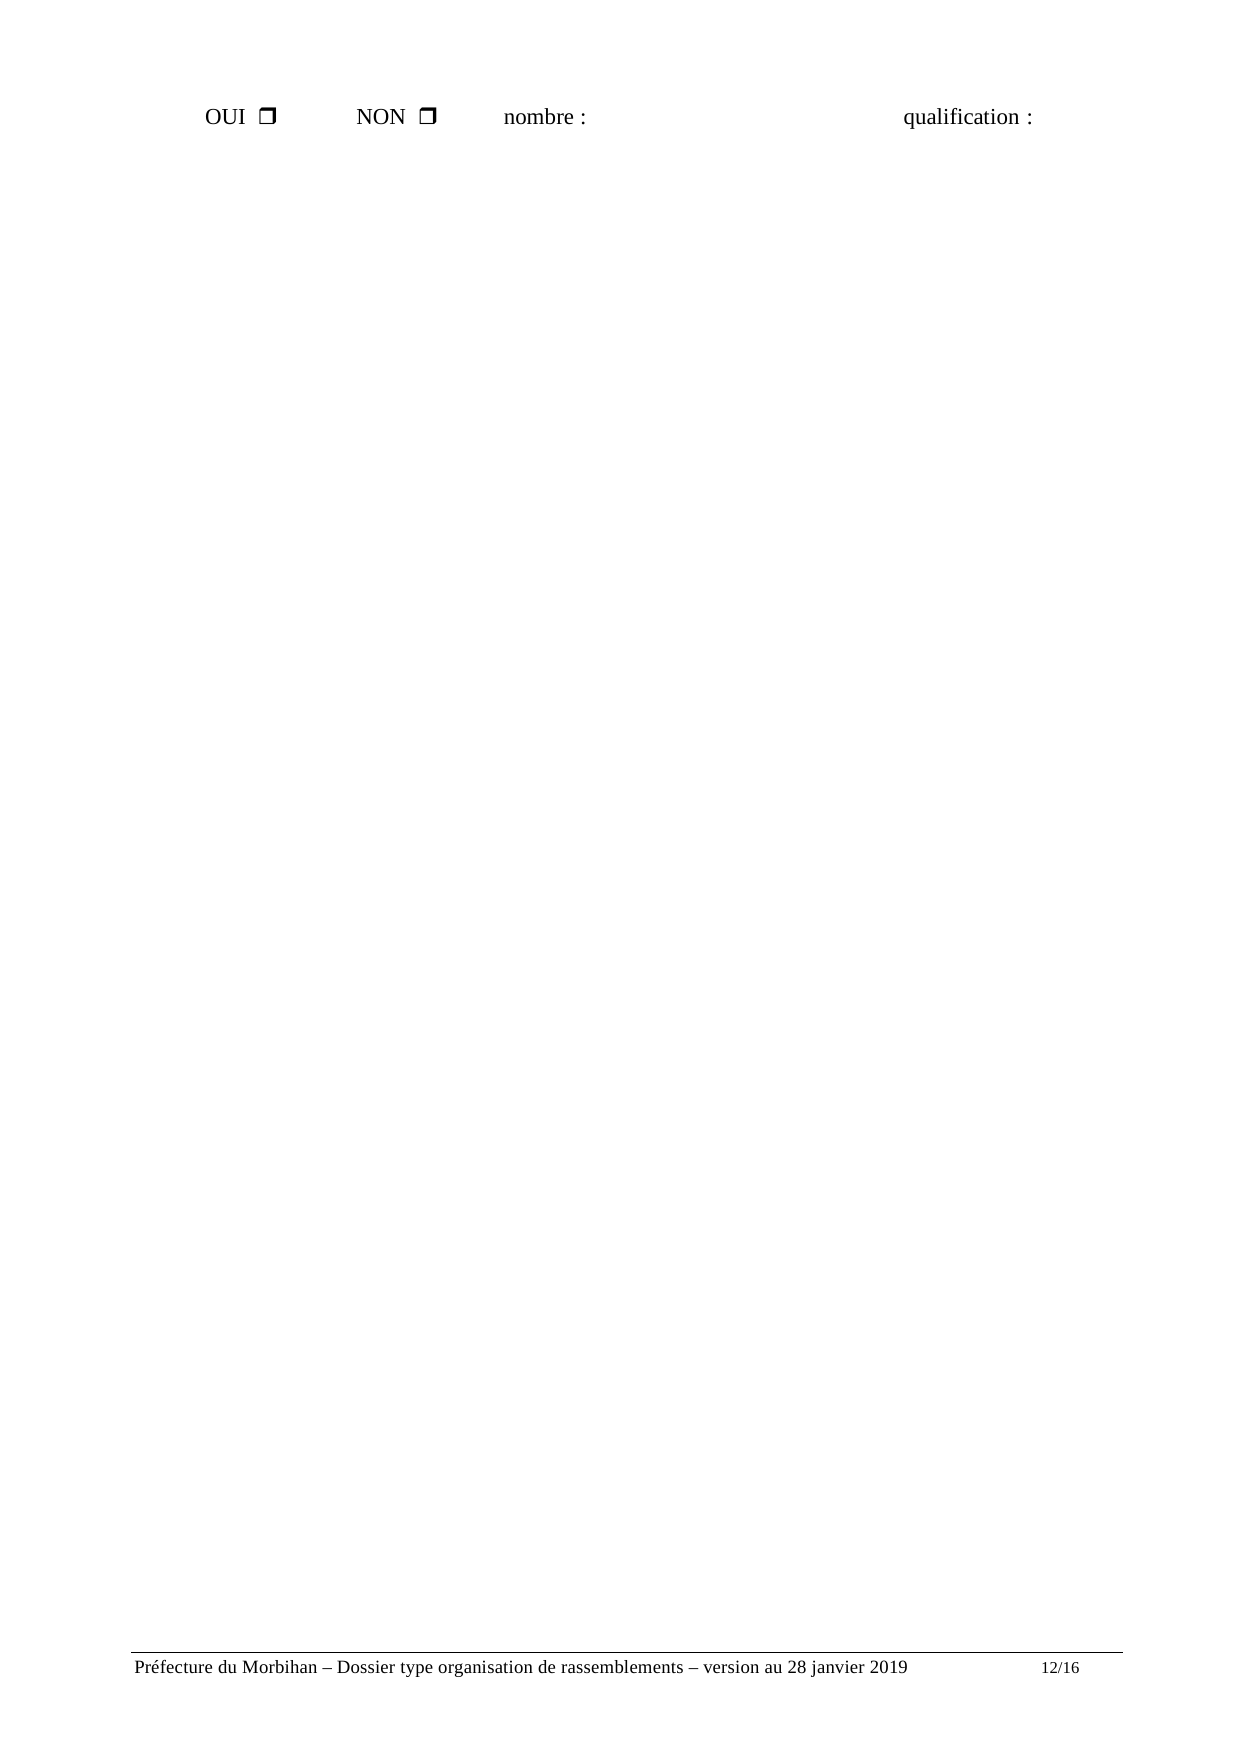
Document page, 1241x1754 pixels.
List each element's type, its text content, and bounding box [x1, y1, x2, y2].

text OUI  NON  nombre : qualification : [205, 103, 1123, 129]
